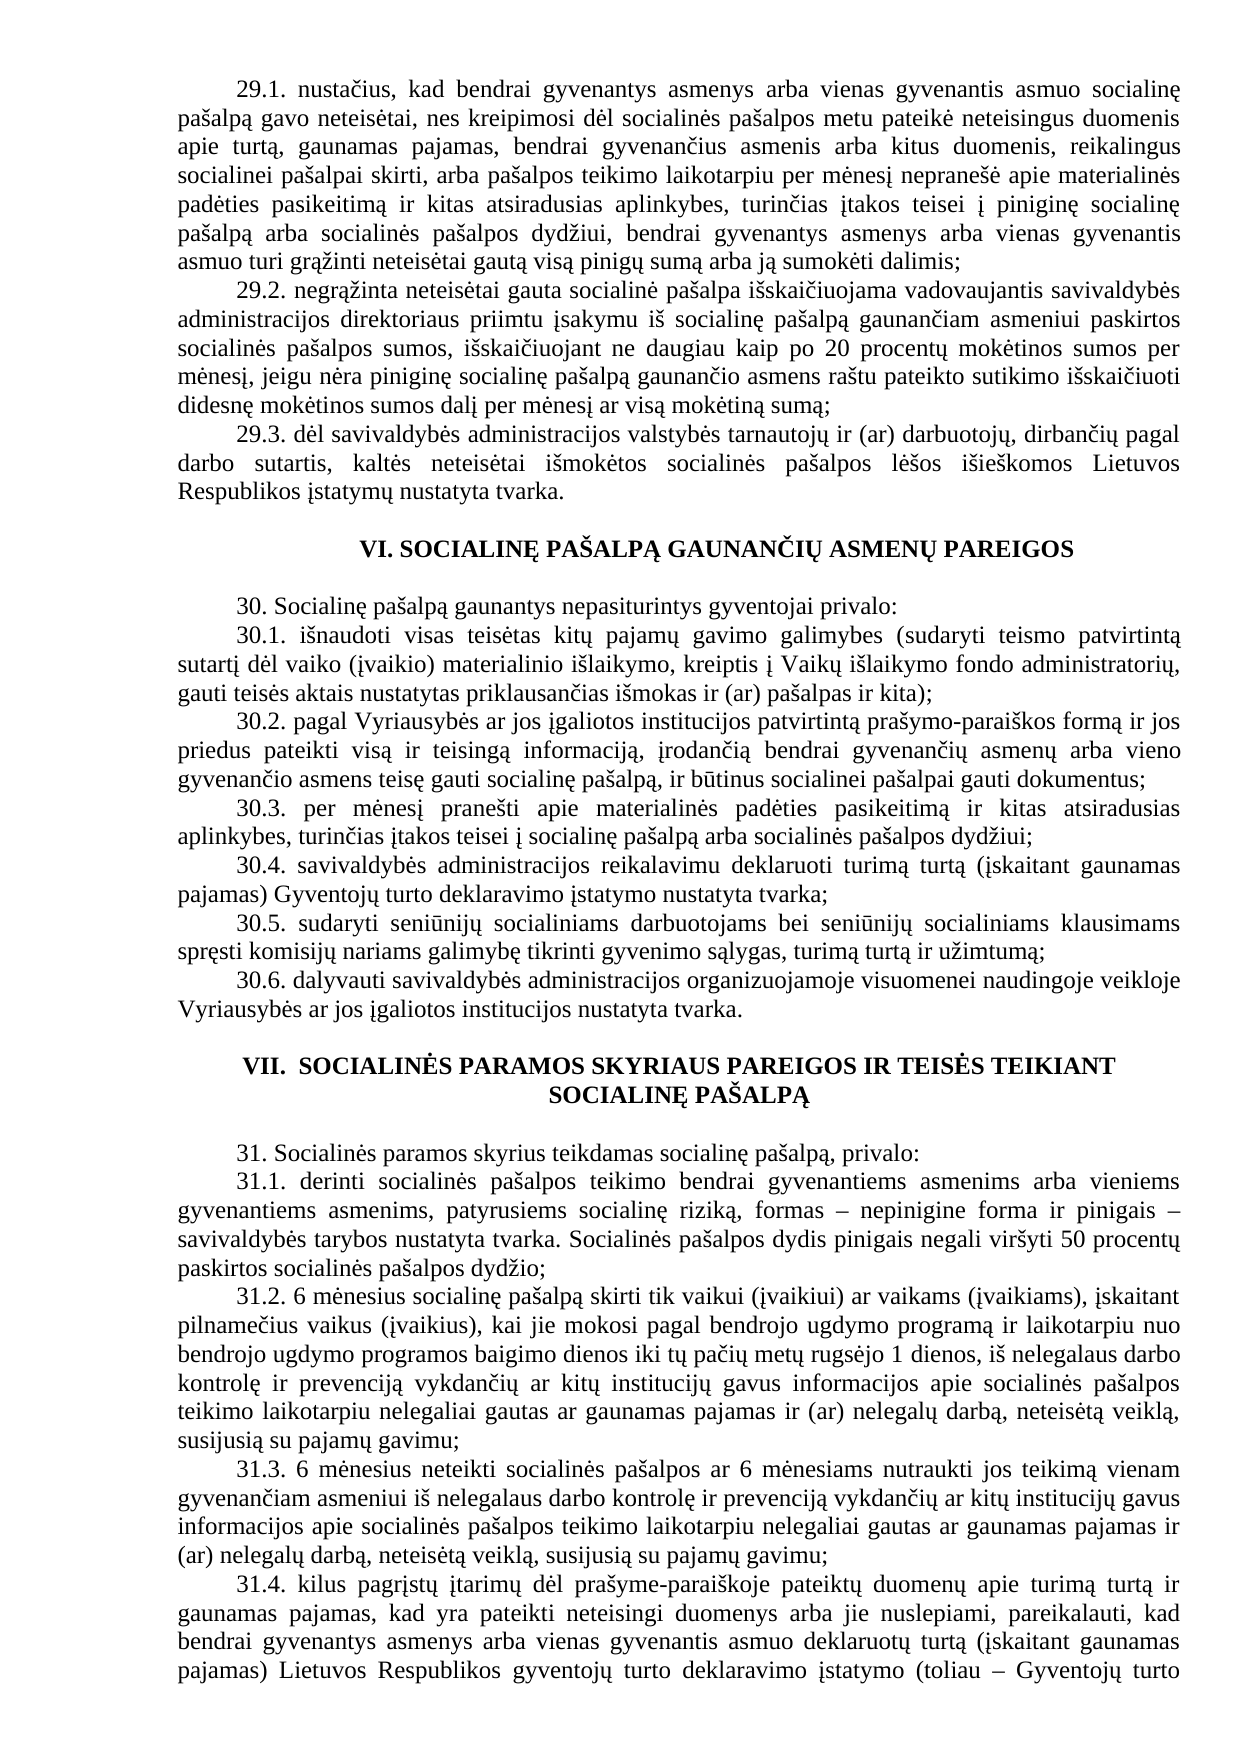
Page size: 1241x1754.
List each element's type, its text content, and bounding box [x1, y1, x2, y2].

text 31.4. kilus pagrįstų įtarimų dėl prašyme-paraiškoje pateiktų duomenų apie turimą turtą ir gaunamas pajamas, kad yra pateikti neteisingi duomenys arba jie nuslepiami, pareikalauti, kad bendrai gyvenantys asmenys arba vienas gyvenantis asmuo deklaruotų turtą (įskaitant gaunamas pajamas) Lietuvos Respublikos gyventojų turto deklaravimo įstatymo (toliau – Gyventojų turto [177, 1569, 1181, 1684]
text 30. Socialinę pašalpą gaunantys nepasiturintys gyventojai privalo: [177, 591, 1181, 620]
text 29.1. nustačius, kad bendrai gyvenantys asmenys arba vienas gyvenantis asmuo socialinę pašalpą gavo neteisėtai, nes kreipimosi dėl socialinės pašalpos metu pateikė neteisingus duomenis apie turtą, gaunamas pajamas, bendrai gyvenančius asmenis arba kitus duomenis, reikalingus socialinei pašalpai skirti, arba pašalpos teikimo laikotarpiu per mėnesį nepranešė apie materialinės padėties pasikeitimą ir kitas atsiradusias aplinkybes, turinčias įtakos teisei į piniginę socialinę pašalpą arba socialinės pašalpos dydžiui, bendrai gyvenantys asmenys arba vienas gyvenantis asmuo turi grąžinti neteisėtai gautą visą pinigų sumą arba ją sumokėti dalimis; [177, 74, 1181, 275]
text 30.4. savivaldybės administracijos reikalavimu deklaruoti turimą turtą (įskaitant gaunamas pajamas) Gyventojų turto deklaravimo įstatymo nustatyta tvarka; [177, 850, 1181, 908]
text 30.6. dalyvauti savivaldybės administracijos organizuojamoje visuomenei naudingoje veikloje Vyriausybės ar jos įgaliotos institucijos nustatyta tvarka. [177, 965, 1181, 1023]
text VI. SOCIALINĘ PAŠALPĄ GAUNANČIŲ ASMENŲ PAREIGOS [177, 534, 1181, 563]
text 30.5. sudaryti seniūnijų socialiniams darbuotojams bei seniūnijų socialiniams klausimams spręsti komisijų nariams galimybę tikrinti gyvenimo sąlygas, turimą turtą ir užimtumą; [177, 908, 1181, 965]
text 31. Socialinės paramos skyrius teikdamas socialinę pašalpą, privalo: [177, 1138, 1181, 1166]
text 30.2. pagal Vyriausybės ar jos įgaliotos institucijos patvirtintą prašymo-paraiškos formą ir jos priedus pateikti visą ir teisingą informaciją, įrodančią bendrai gyvenančių asmenų arba vieno gyvenančio asmens teisę gauti socialinę pašalpą, ir būtinus socialinei pašalpai gauti dokumentus; [177, 706, 1181, 793]
text 29.3. dėl savivaldybės administracijos valstybės tarnautojų ir (ar) darbuotojų, dirbančių pagal darbo sutartis, kaltės neteisėtai išmokėtos socialinės pašalpos lėšos išieškomos Lietuvos Respublikos įstatymų nustatyta tvarka. [177, 419, 1181, 505]
text 30.3. per mėnesį pranešti apie materialinės padėties pasikeitimą ir kitas atsiradusias aplinkybes, turinčias įtakos teisei į socialinę pašalpą arba socialinės pašalpos dydžiui; [177, 793, 1181, 850]
text 31.3. 6 mėnesius neteikti socialinės pašalpos ar 6 mėnesiams nutraukti jos teikimą vienam gyvenančiam asmeniui iš nelegalaus darbo kontrolę ir prevenciją vykdančių ar kitų institucijų gavus informacijos apie socialinės pašalpos teikimo laikotarpiu nelegaliai gautas ar gaunamas pajamas ir (ar) nelegalų darbą, neteisėtą veiklą, susijusią su pajamų gavimu; [177, 1454, 1181, 1569]
text 30.1. išnaudoti visas teisėtas kitų pajamų gavimo galimybes (sudaryti teismo patvirtintą sutartį dėl vaiko (įvaikio) materialinio išlaikymo, kreiptis į Vaikų išlaikymo fondo administratorių, gauti teisės aktais nustatytas priklausančias išmokas ir (ar) pašalpas ir kita); [177, 620, 1181, 706]
text 31.2. 6 mėnesius socialinę pašalpą skirti tik vaikui (įvaikiui) ar vaikams (įvaikiams), įskaitant pilnamečius vaikus (įvaikius), kai jie mokosi pagal bendrojo ugdymo programą ir laikotarpiu nuo bendrojo ugdymo programos baigimo dienos iki tų pačių metų rugsėjo 1 dienos, iš nelegalaus darbo kontrolę ir prevenciją vykdančių ar kitų institucijų gavus informacijos apie socialinės pašalpos teikimo laikotarpiu nelegaliai gautas ar gaunamas pajamas ir (ar) nelegalų darbą, neteisėtą veiklą, susijusią su pajamų gavimu; [177, 1281, 1181, 1454]
text 31.1. derinti socialinės pašalpos teikimo bendrai gyvenantiems asmenims arba vieniems gyvenantiems asmenims, patyrusiems socialinę riziką, formas – nepinigine forma ir pinigais – savivaldybės tarybos nustatyta tvarka. Socialinės pašalpos dydis pinigais negali viršyti 50 procentų paskirtos socialinės pašalpos dydžio; [177, 1166, 1181, 1281]
text VII. SOCIALINĖS PARAMOS SKYRIAUS PAREIGOS IR TEISĖS TEIKIANT SOCIALINĘ PAŠALPĄ [177, 1051, 1181, 1109]
text 29.2. negrąžinta neteisėtai gauta socialinė pašalpa išskaičiuojama vadovaujantis savivaldybės administracijos direktoriaus priimtu įsakymu iš socialinę pašalpą gaunančiam asmeniui paskirtos socialinės pašalpos sumos, išskaičiuojant ne daugiau kaip po 20 procentų mokėtinos sumos per mėnesį, jeigu nėra piniginę socialinę pašalpą gaunančio asmens raštu pateikto sutikimo išskaičiuoti didesnę mokėtinos sumos dalį per mėnesį ar visą mokėtiną sumą; [177, 275, 1181, 419]
